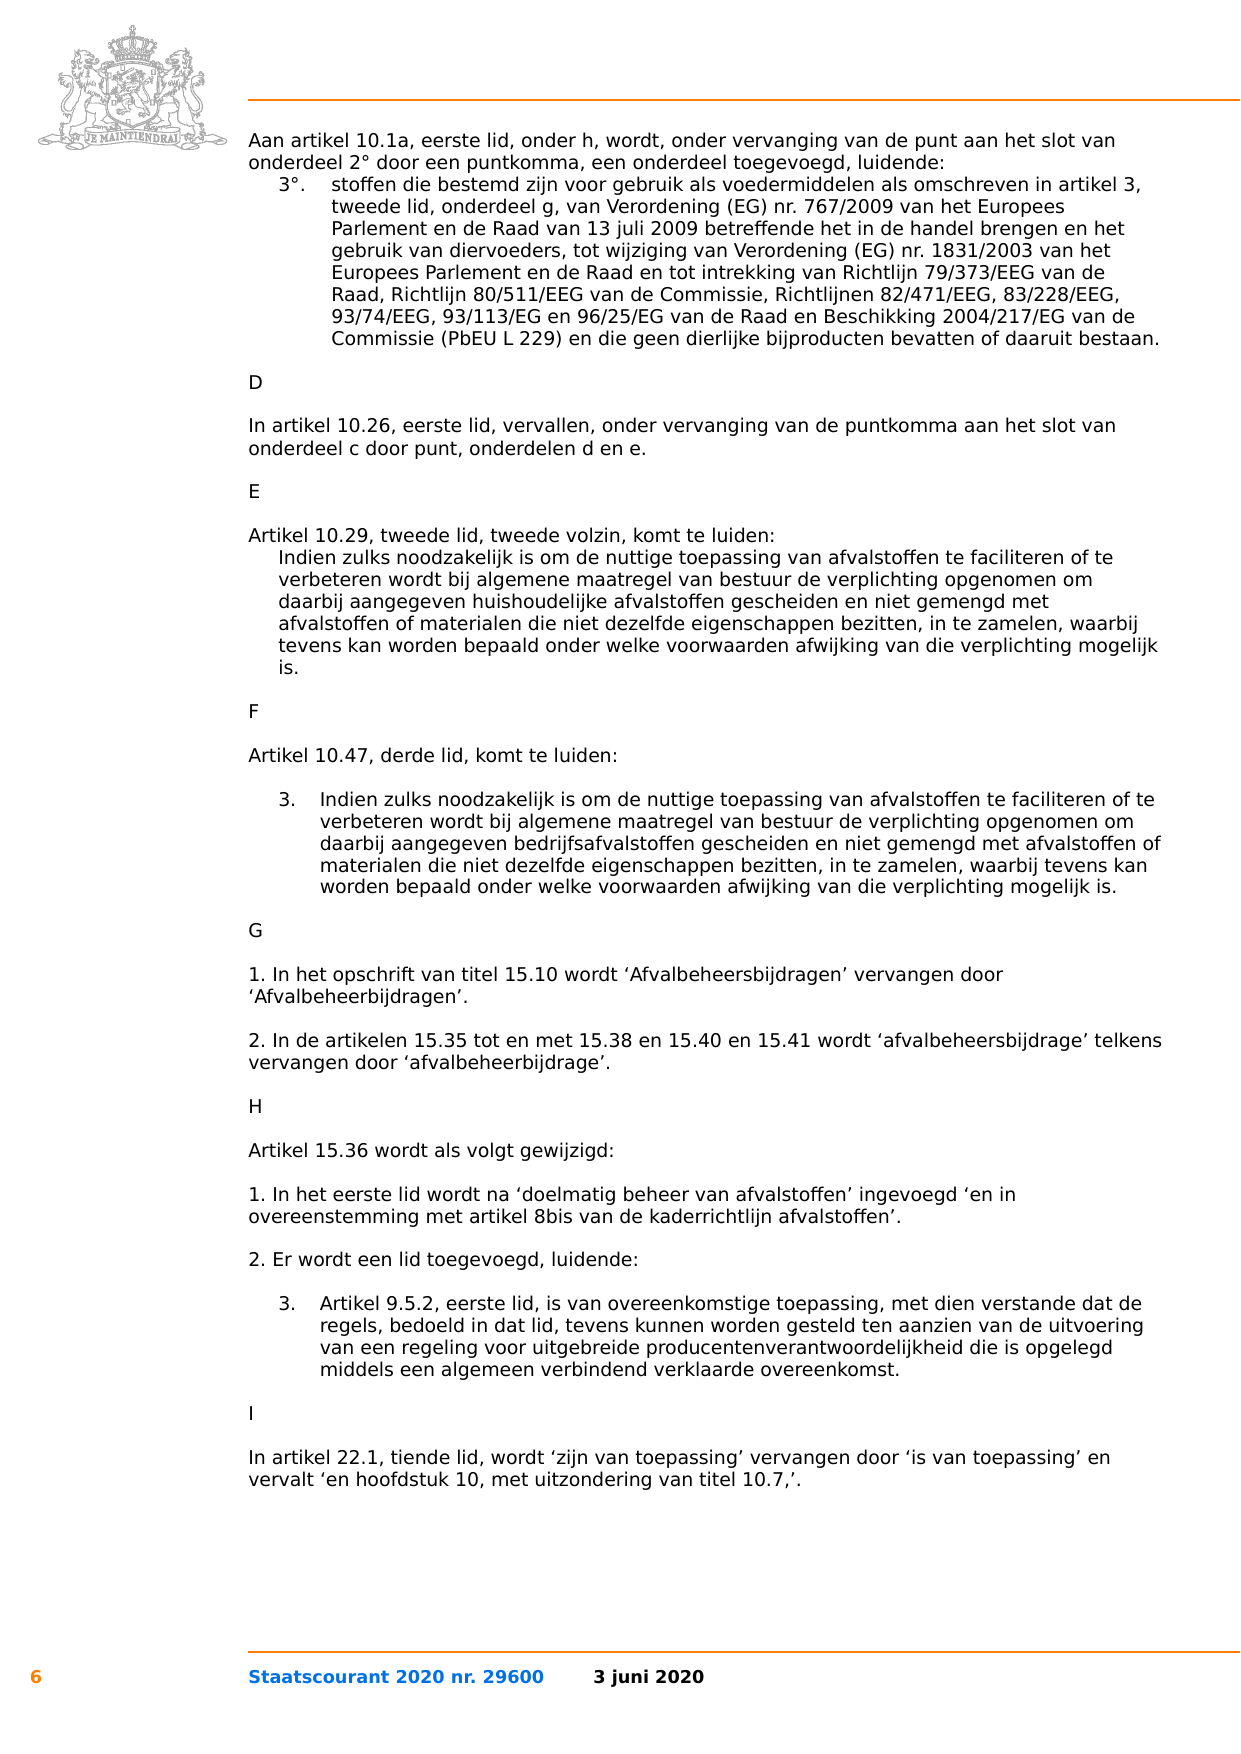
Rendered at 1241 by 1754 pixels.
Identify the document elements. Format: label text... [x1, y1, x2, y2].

text Artikel 15.36 wordt als volgt gewijzigd: [248, 1140, 1163, 1162]
text G [248, 920, 1163, 942]
text Indien zulks noodzakelijk is om de nuttige toepassing van afvalstoffen te faciliteren of te verbeteren wordt bij algemene maatregel van bestuur de verplichting opgenomen om daarbij aangegeven huishoudelijke afvalstoffen gescheiden en niet gemengd met afvalstoffen of materialen die niet dezelfde eigenschappen bezitten, in te zamelen, waarbij tevens kan worden bepaald onder welke voorwaarden afwijking van die verplichting mogelijk is. [278, 547, 1163, 679]
text F [248, 701, 1163, 723]
text D [248, 372, 1163, 393]
picture [38, 25, 227, 150]
text Artikel 10.47, derde lid, komt te luiden: [248, 745, 1163, 767]
text 1. In het opschrift van titel 15.10 wordt ‘Afvalbeheersbijdragen’ vervangen door ‘Afvalbeheerbijdragen’. [248, 964, 1163, 1008]
text In artikel 10.26, eerste lid, vervallen, onder vervanging van de puntkomma aan het slot van onderdeel c door punt, onderdelen d en e. [248, 415, 1163, 459]
text E [248, 481, 1163, 503]
text Aan artikel 10.1a, eerste lid, onder h, wordt, onder vervanging van de punt aan het slot van onderdeel 2° door een puntkomma, een onderdeel toegevoegd, luidende: [248, 130, 1163, 174]
text Artikel 10.29, tweede lid, tweede volzin, komt te luiden: [248, 525, 1163, 547]
text 3. Indien zulks noodzakelijk is om de nuttige toepassing van afvalstoffen te faciliteren of te verbeteren wordt bij algemene maatregel van bestuur de verplichting opgenomen om daarbij aangegeven bedrijfsafvalstoffen gescheiden en niet gemengd met afvalstoffen of materialen die niet dezelfde eigenschappen bezitten, in te zamelen, waarbij tevens kan worden bepaald onder welke voorwaarden afwijking van die verplichting mogelijk is. [278, 788, 1163, 898]
text 1. In het eerste lid wordt na ‘doelmatig beheer van afvalstoffen’ ingevoegd ‘en in overeenstemming met artikel 8bis van de kaderrichtlijn afvalstoffen’. [248, 1183, 1163, 1227]
text H [248, 1096, 1163, 1118]
text 2. Er wordt een lid toegevoegd, luidende: [248, 1249, 1163, 1271]
text 2. In de artikelen 15.35 tot en met 15.38 en 15.40 en 15.41 wordt ‘afvalbeheersbijdrage’ telkens vervangen door ‘afvalbeheerbijdrage’. [248, 1030, 1163, 1074]
text 3. Artikel 9.5.2, eerste lid, is van overeenkomstige toepassing, met dien verstande dat de regels, bedoeld in dat lid, tevens kunnen worden gesteld ten aanzien van de uitvoering van een regeling voor uitgebreide producentenverantwoordelijkheid die is opgelegd middels een algemeen verbindend verklaarde overeenkomst. [278, 1293, 1163, 1381]
text I [248, 1403, 1163, 1425]
text 3°. stoffen die bestemd zijn voor gebruik als voedermiddelen als omschreven in artikel 3, tweede lid, onderdeel g, van Verordening (EG) nr. 767/2009 van het Europees Parlement en de Raad van 13 juli 2009 betreffende het in de handel brengen en het gebruik van diervoeders, tot wijziging van Verordening (EG) nr. 1831/2003 van het Europees Parlement en de Raad en tot intrekking van Richtlijn 79/373/EEG van de Raad, Richtlijn 80/511/EEG van de Commissie, Richtlijnen 82/471/EEG, 83/228/EEG, 93/74/EEG, 93/113/EG en 96/25/EG van de Raad en Beschikking 2004/217/EG van de Commissie (PbEU L 229) en die geen dierlijke bijproducten bevatten of daaruit bestaan. [278, 174, 1163, 350]
text In artikel 22.1, tiende lid, wordt ‘zijn van toepassing’ vervangen door ‘is van toepassing’ en vervalt ‘en hoofdstuk 10, met uitzondering van titel 10.7,’. [248, 1447, 1163, 1491]
